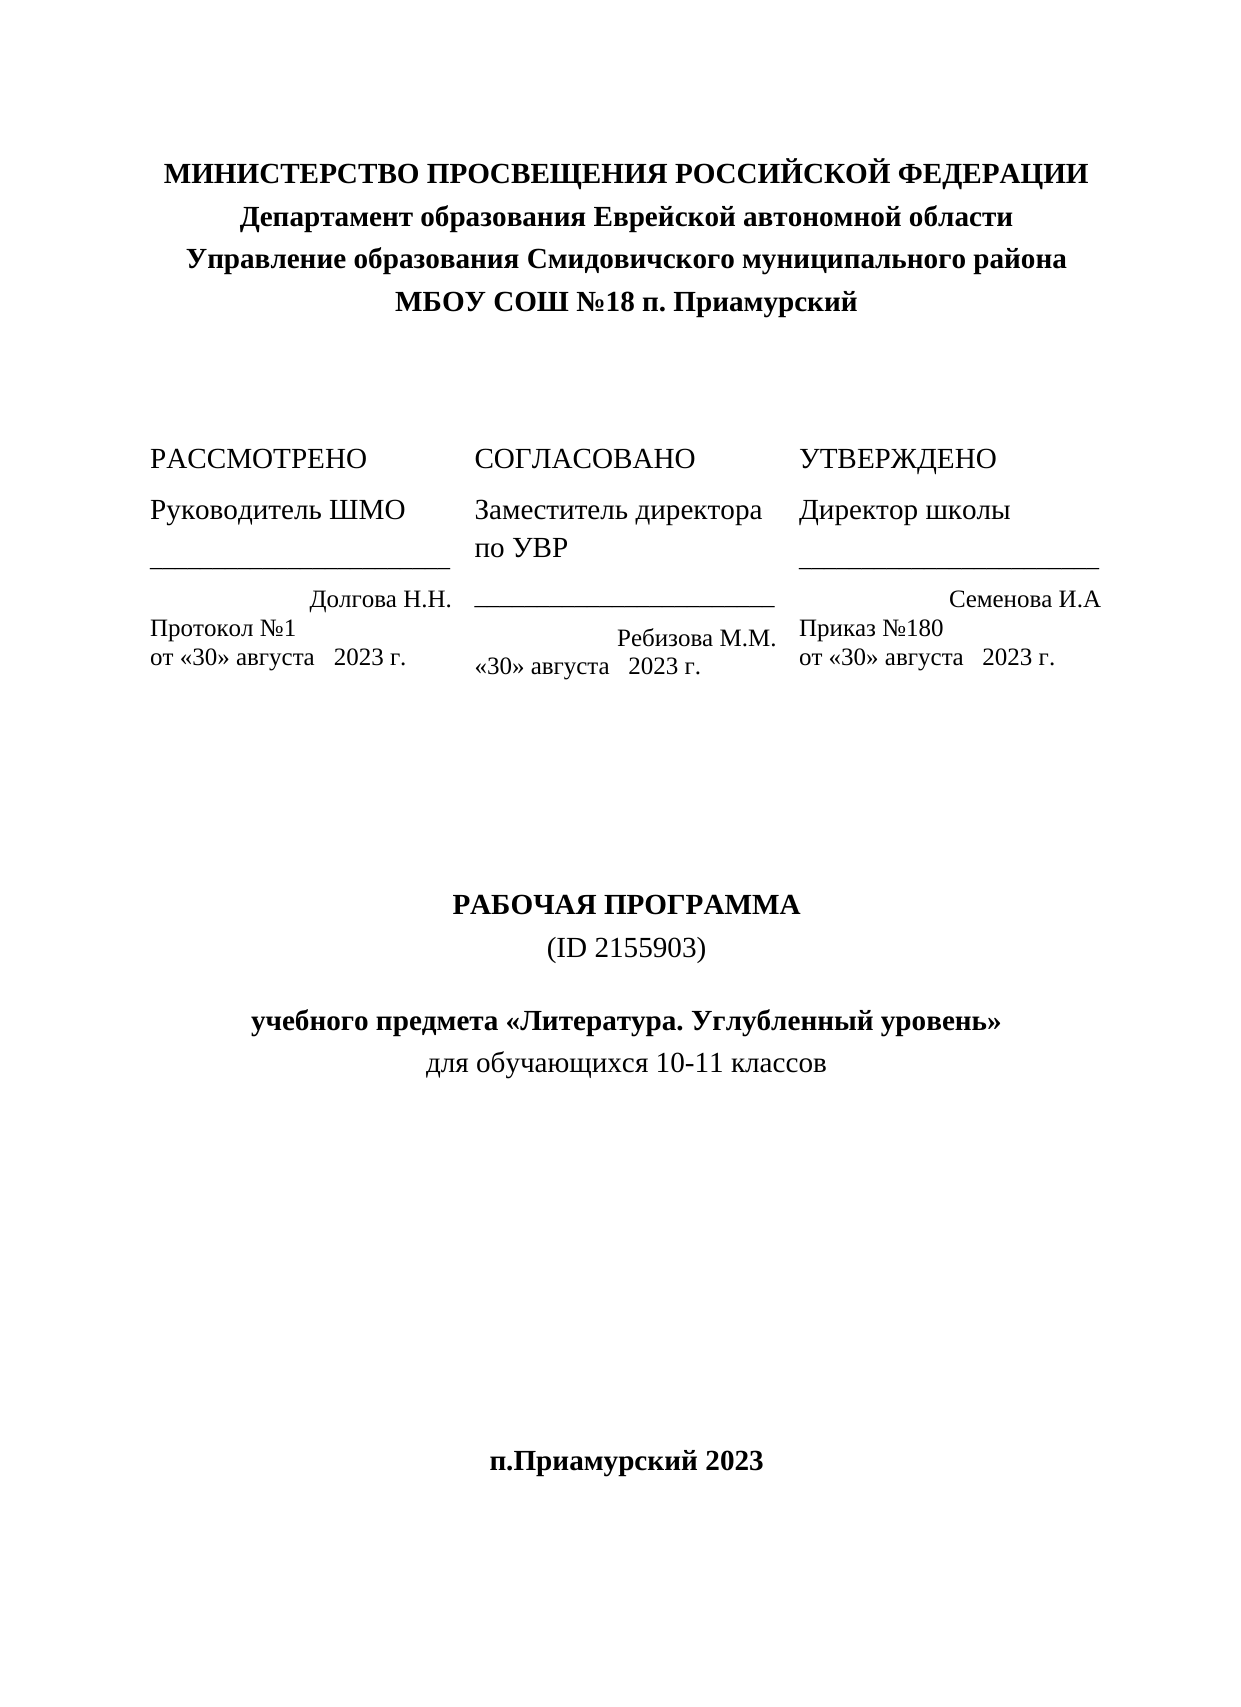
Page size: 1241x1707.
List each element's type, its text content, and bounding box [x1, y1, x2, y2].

text ‌Управление образования Смидовичского муниципального района‌​ [162, 235, 1090, 277]
text МИНИСТЕРСТВО ПРОСВЕЩЕНИЯ РОССИЙСКОЙ ФЕДЕРАЦИИ [162, 150, 1090, 192]
text (ID 2155903) [162, 923, 1090, 966]
text ‌ [162, 752, 1090, 785]
text РАБОЧАЯ ПРОГРАММА [162, 881, 1090, 923]
table_header РАССМОТРЕНО Руководитель ШМО ________________________ Долгова Н.Н. Протокол №1 от «30» августа 2023 г. [139, 441, 463, 721]
text ‌Департамент образования Еврейской автономной области‌‌ [162, 192, 1090, 235]
text учебного предмета «Литература. Углубленный уровень» [162, 996, 1090, 1038]
table_header УТВЕРЖДЕНО Директор школы ________________________ Семенова И.А Приказ №180 от «30» августа 2023 г. [788, 441, 1112, 721]
text для обучающихся 10-11 классов [162, 1038, 1090, 1081]
text ​п.Приамурский‌ 2023‌​ [162, 1443, 1090, 1477]
table_header СОГЛАСОВАНО Заместитель директора по УВР ________________________ Ребизова М.М. «30» августа 2023 г. [463, 441, 788, 721]
text МБОУ СОШ №18 п. Приамурский [162, 277, 1090, 320]
